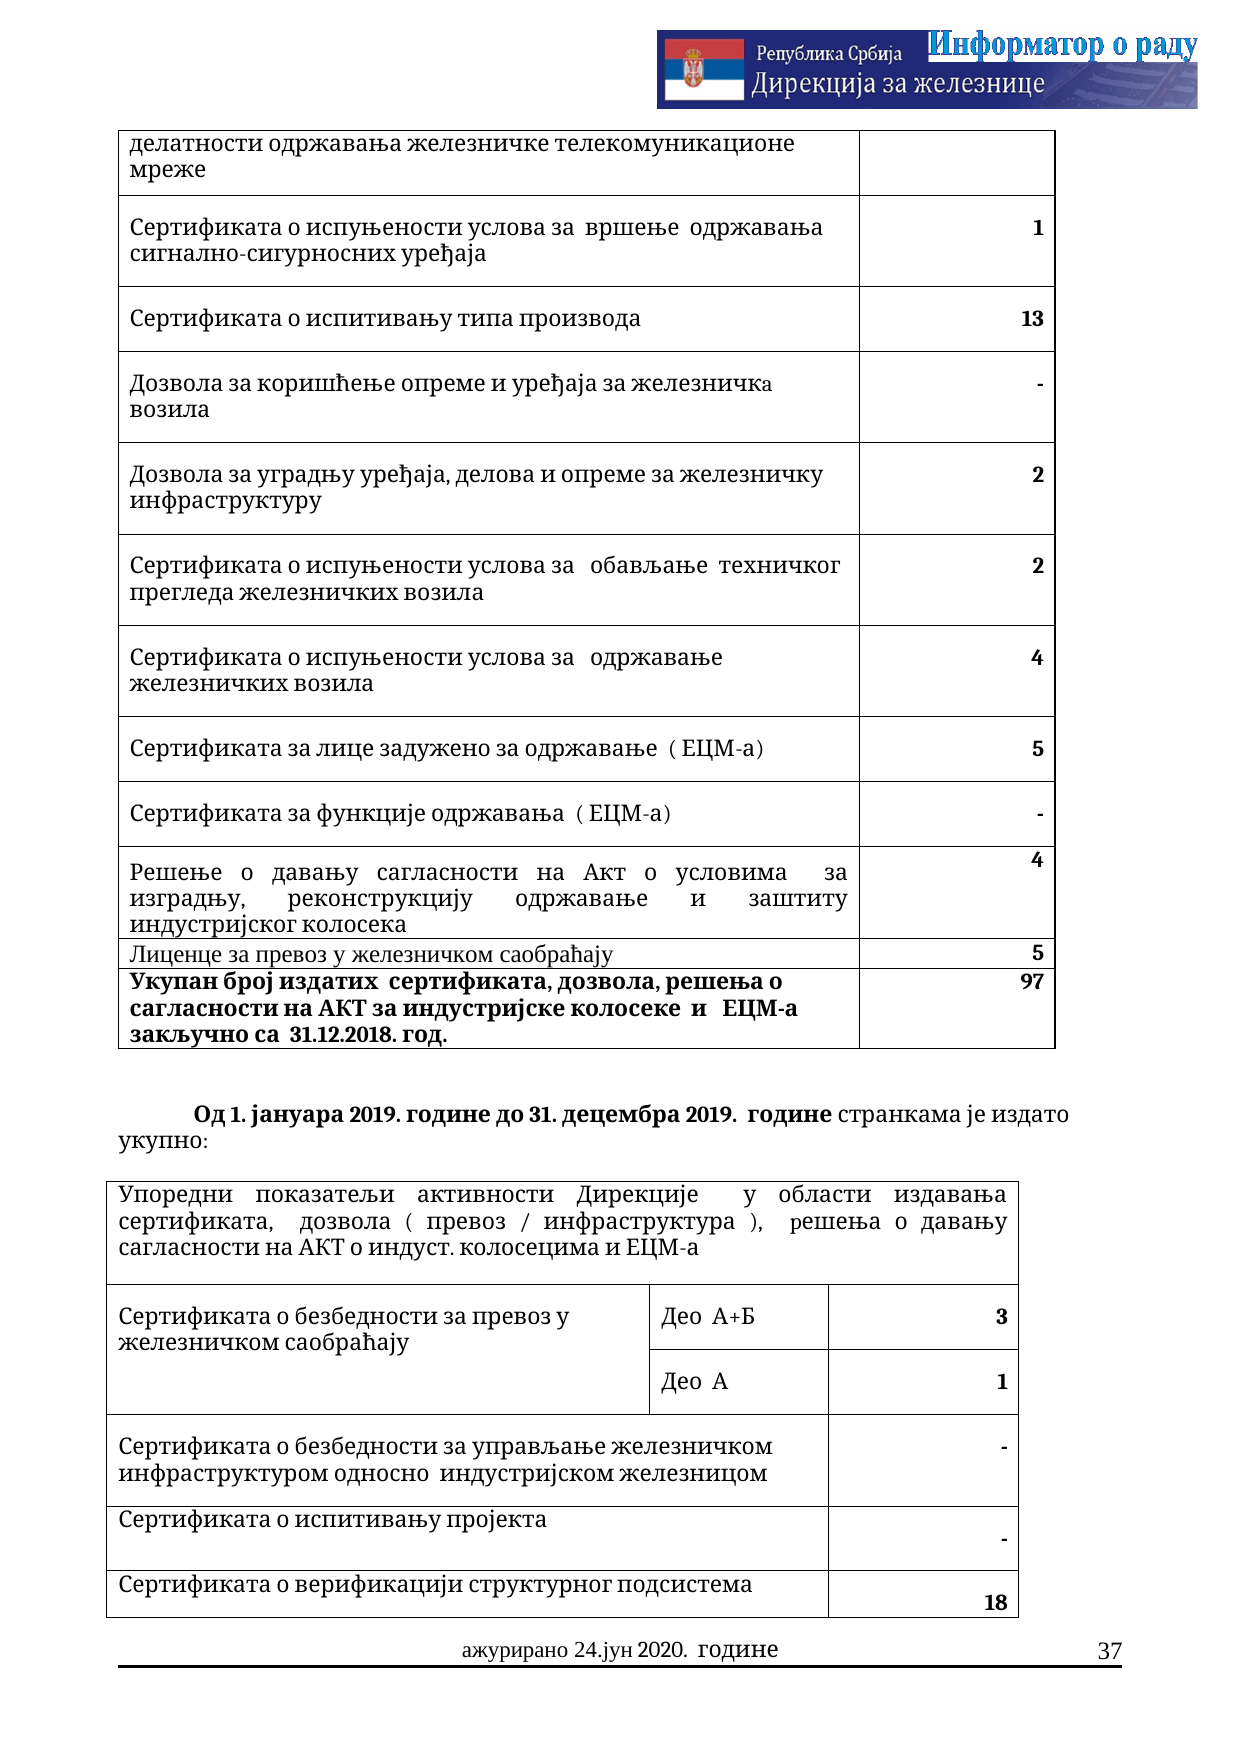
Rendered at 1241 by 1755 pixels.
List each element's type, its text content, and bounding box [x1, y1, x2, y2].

table_cell Дозвола за коришћење опреме и уређаја за железничкa возила [119, 352, 859, 442]
table_cell [860, 131, 1054, 195]
table_cell Сертификата о испуњености услова за одржавање железничких возила [119, 626, 859, 716]
table_cell Сертификата о испуњености услова за вршење одржавања сигнално-сигурносних уређаја [119, 196, 859, 286]
table_cell - [860, 782, 1054, 846]
text Од 1. јануара 2019. године до 31. децембра 2019. године странкама је издато укупно: [118, 1102, 1122, 1155]
table_header Упоредни показатељи активности Дирекције у области издавања сертификата, дозвола ( превоз / инфраструктура ), pешења о давању сагласности на АКТ о индуст. колосецима и ЕЦМ-а [107, 1182, 1018, 1284]
table_cell - [829, 1507, 1018, 1570]
table_cell 2 [860, 535, 1054, 625]
table_cell Део А+Б [650, 1285, 828, 1349]
table_cell 1 [860, 196, 1054, 286]
table_cell Сертификата за лице задужено за одржавање ( ЕЦМ-а) [119, 717, 859, 781]
table_cell Дозвола за уградњу уређаја, делова и опреме за железничку инфраструктуру [119, 443, 859, 533]
table_cell - [829, 1415, 1018, 1506]
table_cell Сертификата о испитивању пројекта [107, 1507, 828, 1570]
table_cell 18 [829, 1571, 1018, 1617]
table_cell Сертификата за функције одржавања ( ЕЦМ-а) [119, 782, 859, 846]
table_cell 1 [829, 1350, 1018, 1414]
table_cell 4 [860, 626, 1054, 716]
table_cell делатности одржавања железничке телекомуникационе мреже [119, 131, 859, 195]
table_cell Сертификата о безбедности за превоз у железничком саобраћају [107, 1285, 649, 1414]
table_cell Сертификата о испитивању типа производа [119, 287, 859, 351]
table_cell Део А [650, 1350, 828, 1414]
table_cell Решење о давању сагласности на Акт о условима за изградњу, реконструкцију одржавање и заштиту индустријског колосека [119, 847, 859, 938]
table_cell 97 [860, 969, 1054, 1048]
table_cell 5 [860, 717, 1054, 781]
table_cell 13 [860, 287, 1054, 351]
table_cell - [860, 352, 1054, 442]
table_cell 4 [860, 847, 1054, 938]
table_cell 2 [860, 443, 1054, 533]
table_cell Сертификата о безбедности за управљање железничком инфраструктуром односно индустријском железницом [107, 1415, 828, 1506]
table_cell 3 [829, 1285, 1018, 1349]
table_cell Сертификата о верификацији структурног подсистема [107, 1571, 828, 1617]
table_cell 5 [860, 939, 1054, 968]
table_cell Сертификата о испуњености услова за обављање техничког прегледа железничких возила [119, 535, 859, 625]
